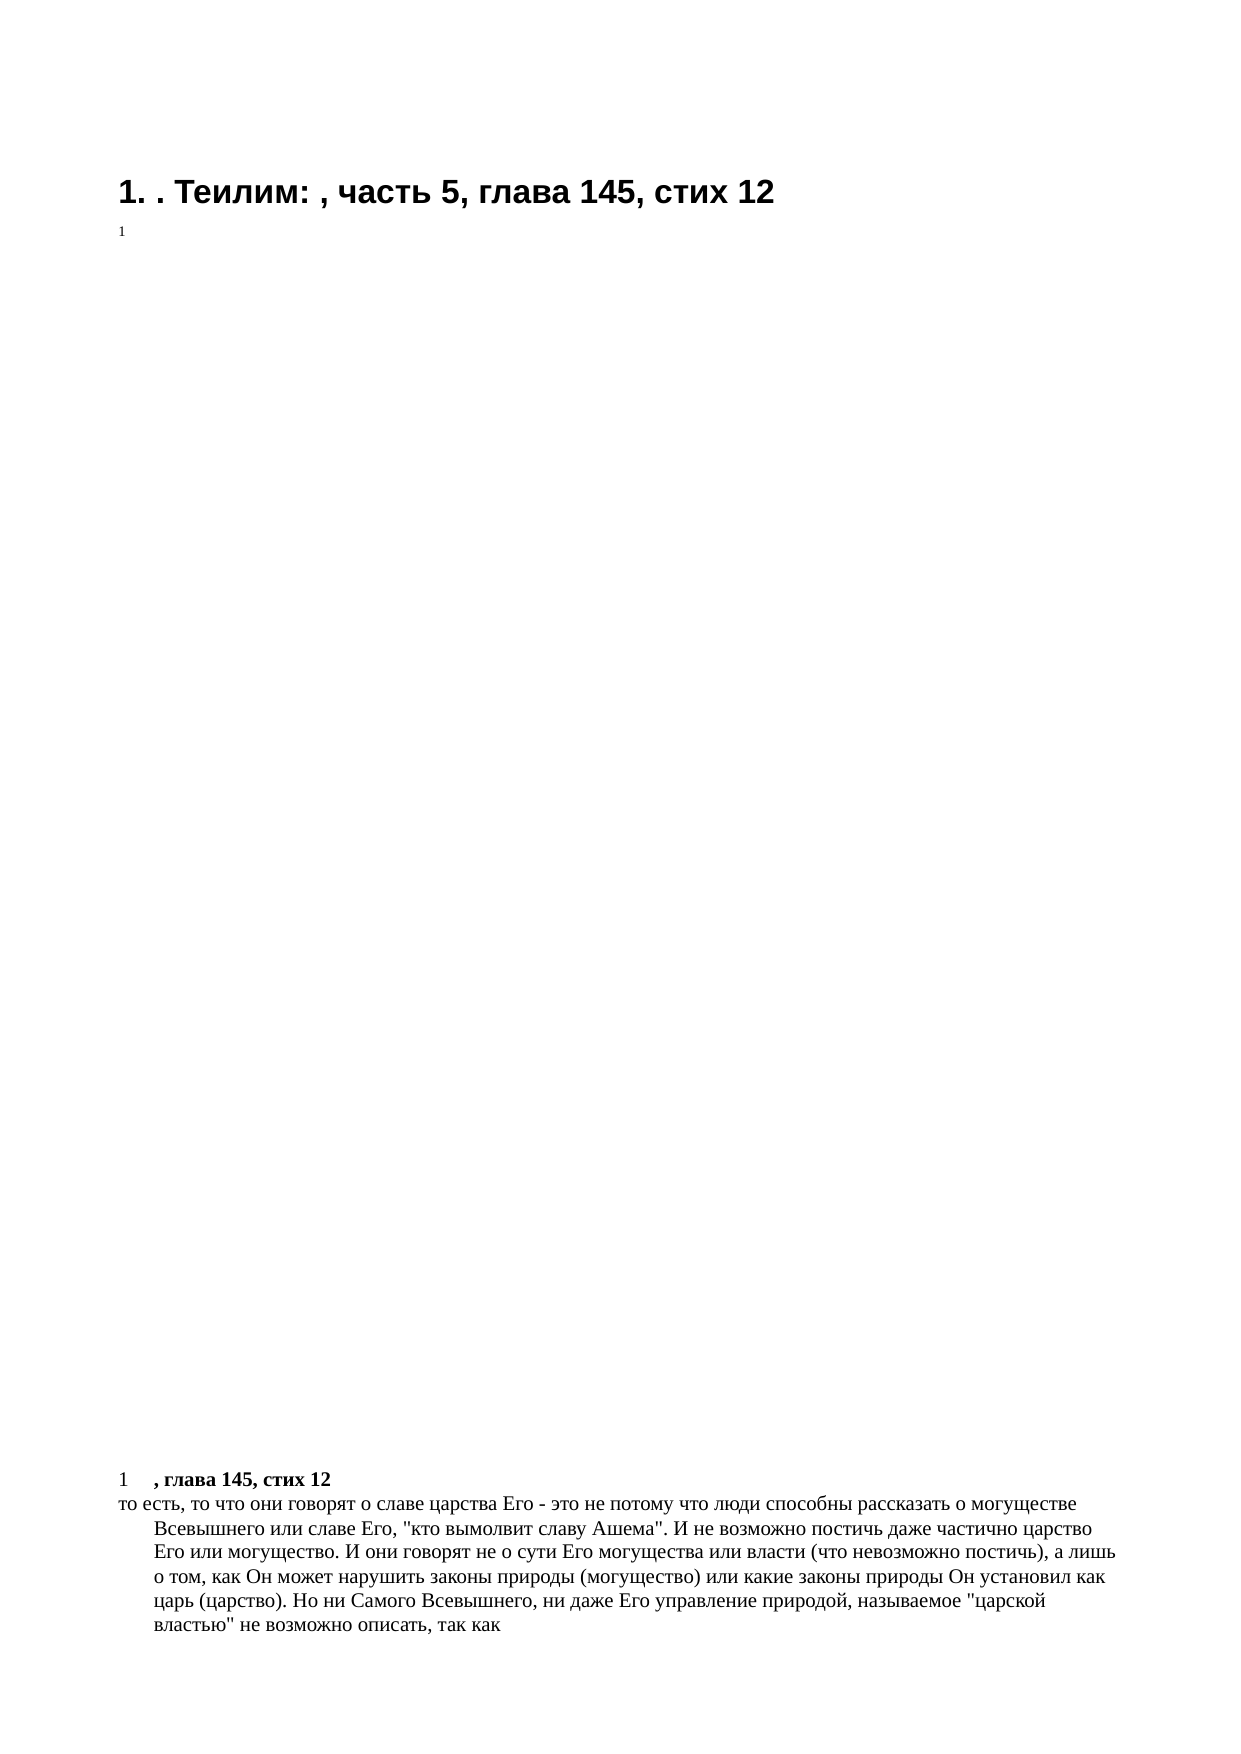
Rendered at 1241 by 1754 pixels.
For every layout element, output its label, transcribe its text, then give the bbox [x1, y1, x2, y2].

text , глава 145, стих 12 [118, 1410, 1122, 1434]
text то есть, то что они говорят о славе царства Его - это не потому что люди способны рассказать о могуществе Всевышнего или славе Его, "кто вымолвит славу Ашема". И не возможно постичь даже частично царство Его или могущество. И они говорят не о сути Его могущества или власти (что невозможно постичь), а лишь о том, как Он может нарушить законы природы (могущество) или какие законы природы Он установил как царь (царство). Но ни Самого Всевышнего, ни даже Его управление природой, называемое "царской властью" не возможно описать, так как [118, 1434, 1122, 1636]
subtitle . Теилим: , часть 5, глава 145, стих 12 [118, 147, 1122, 176]
